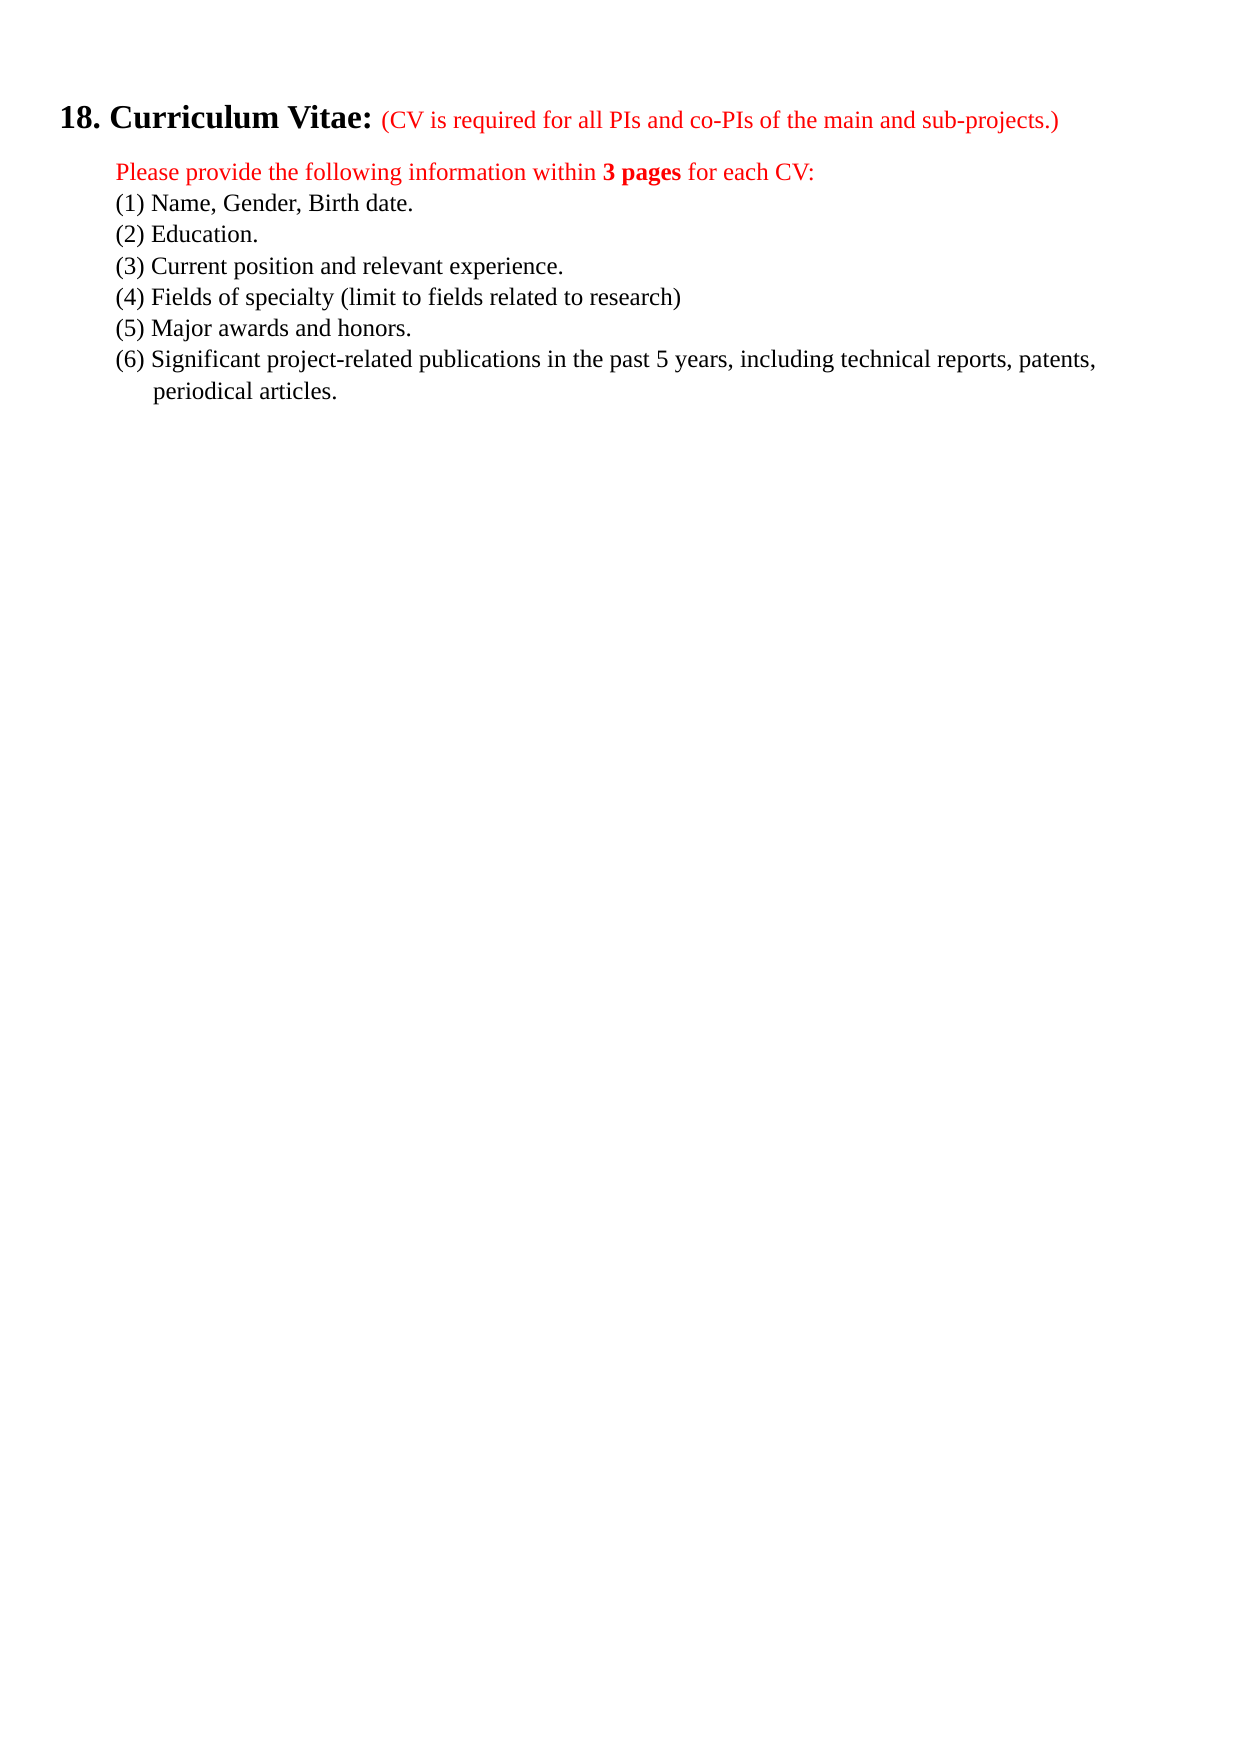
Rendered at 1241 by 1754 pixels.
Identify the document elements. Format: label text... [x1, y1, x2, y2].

text 18. Curriculum Vitae: (CV is required for all PIs and co-PIs of the main and sub-projects.) [59, 97, 1181, 136]
text (4) Fields of specialty (limit to fields related to research) [115, 279, 1144, 311]
text (6) Significant project-related publications in the past 5 years, including technical reports, patents, periodical articles. [115, 342, 1144, 404]
text Please provide the following information within 3 pages for each CV: [115, 154, 1144, 186]
text (5) Major awards and honors. [115, 311, 1144, 342]
text (3) Current position and relevant experience. [115, 248, 1144, 279]
text (2) Education. [115, 217, 1144, 248]
text (1) Name, Gender, Birth date. [115, 186, 1144, 217]
